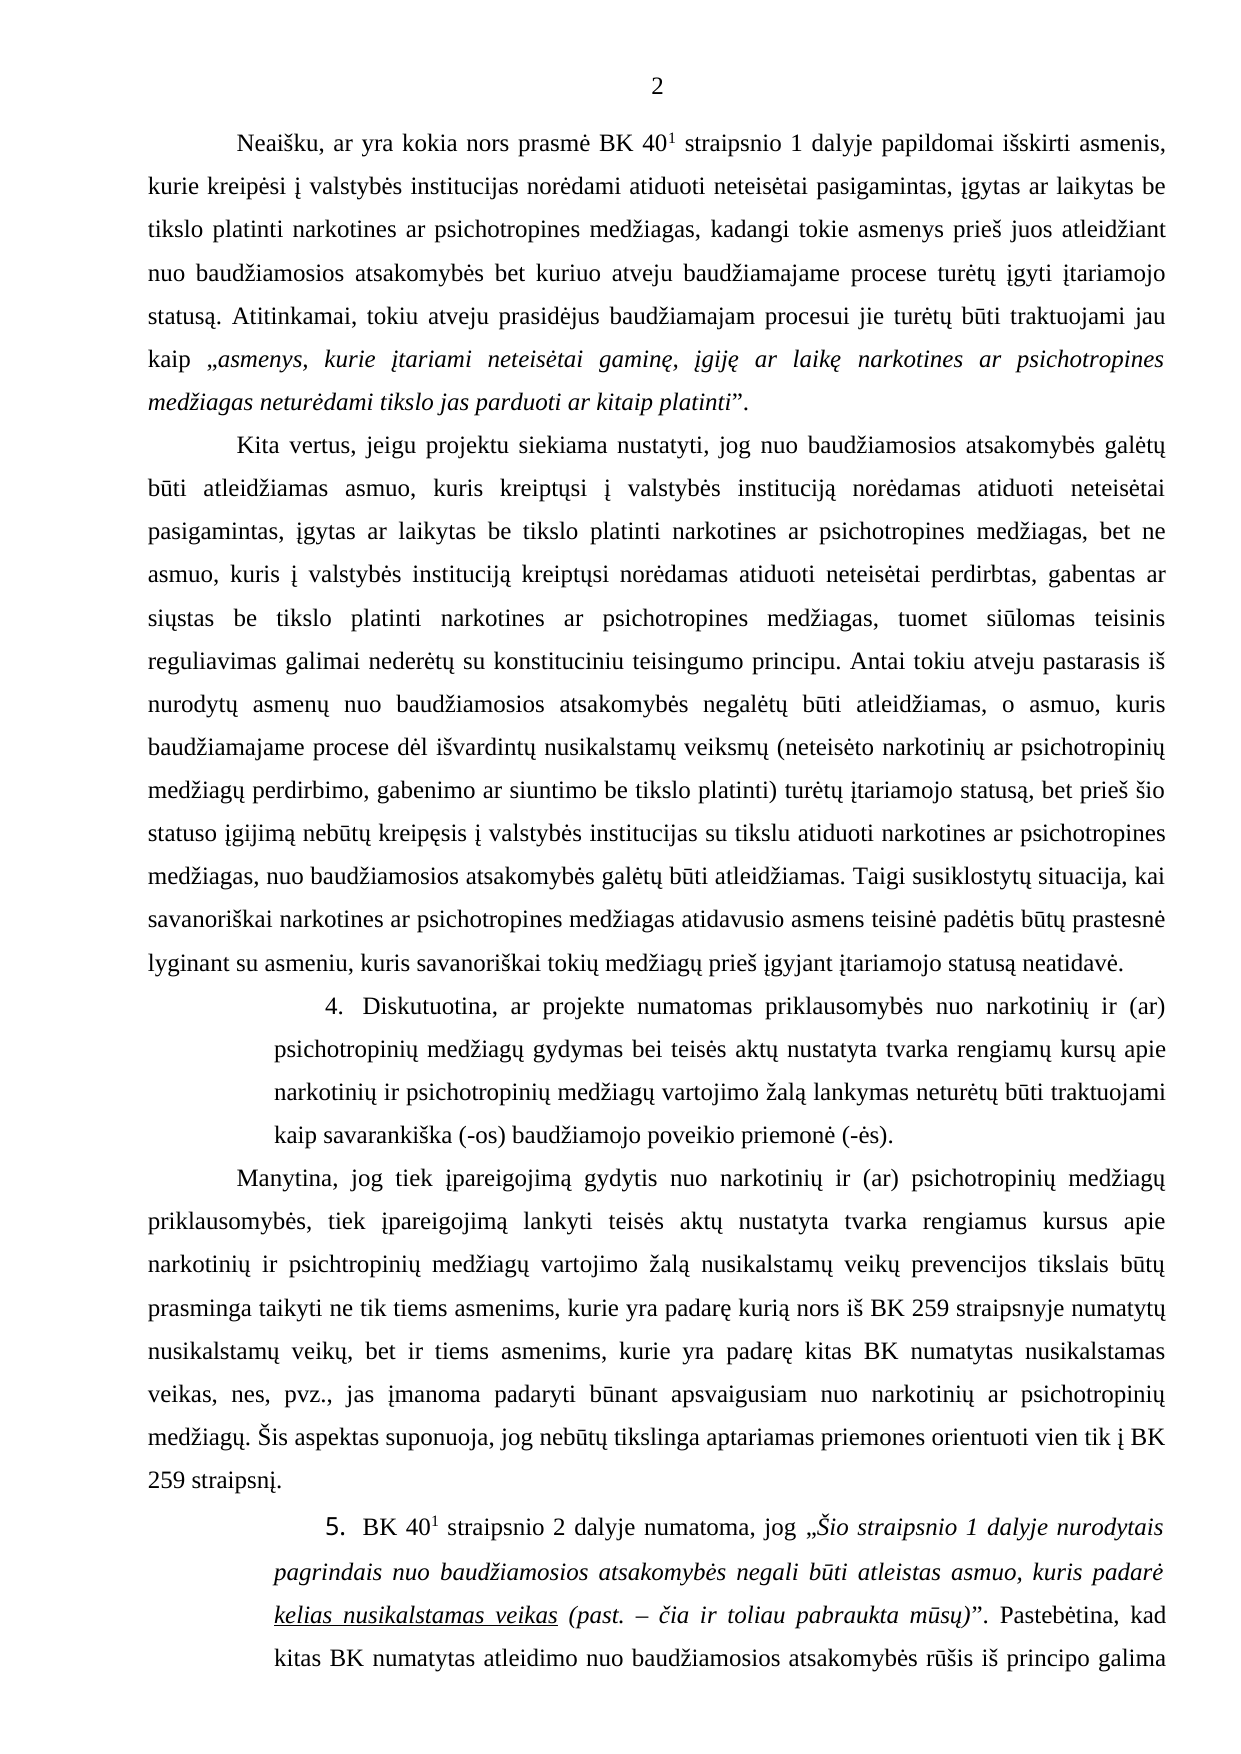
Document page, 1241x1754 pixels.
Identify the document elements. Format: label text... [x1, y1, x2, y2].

text Neaišku, ar yra kokia nors prasmė BK 401 straipsnio 1 dalyje papildomai išskirti asmenis, kurie kreipėsi į valstybės institucijas norėdami atiduoti neteisėtai pasigamintas, įgytas ar laikytas be tikslo platinti narkotines ar psichotropines medžiagas, kadangi tokie asmenys prieš juos atleidžiant nuo baudžiamosios atsakomybės bet kuriuo atveju baudžiamajame procese turėtų įgyti įtariamojo statusą. Atitinkamai, tokiu atveju prasidėjus baudžiamajam procesui jie turėtų būti traktuojami jau kaip „asmenys, kurie įtariami neteisėtai gaminę, įgiję ar laikę narkotines ar psichotropines medžiagas neturėdami tikslo jas parduoti ar kitaip platinti”. [148, 128, 1167, 416]
text Kita vertus, jeigu projektu siekiama nustatyti, jog nuo baudžiamosios atsakomybės galėtų būti atleidžiamas asmuo, kuris kreiptųsi į valstybės instituciją norėdamas atiduoti neteisėtai pasigamintas, įgytas ar laikytas be tikslo platinti narkotines ar psichotropines medžiagas, bet ne asmuo, kuris į valstybės instituciją kreiptųsi norėdamas atiduoti neteisėtai perdirbtas, gabentas ar siųstas be tikslo platinti narkotines ar psichotropines medžiagas, tuomet siūlomas teisinis reguliavimas galimai nederėtų su konstituciniu teisingumo principu. Antai tokiu atveju pastarasis iš nurodytų asmenų nuo baudžiamosios atsakomybės negalėtų būti atleidžiamas, o asmuo, kuris baudžiamajame procese dėl išvardintų nusikalstamų veiksmų (neteisėto narkotinių ar psichotropinių medžiagų perdirbimo, gabenimo ar siuntimo be tikslo platinti) turėtų įtariamojo statusą, bet prieš šio statuso įgijimą nebūtų kreipęsis į valstybės institucijas su tikslu atiduoti narkotines ar psichotropines medžiagas, nuo baudžiamosios atsakomybės galėtų būti atleidžiamas. Taigi susiklostytų situacija, kai savanoriškai narkotines ar psichotropines medžiagas atidavusio asmens teisinė padėtis būtų prastesnė lyginant su asmeniu, kuris savanoriškai tokių medžiagų prieš įgyjant įtariamojo statusą neatidavė. [148, 430, 1167, 976]
text Manytina, jog tiek įpareigojimą gydytis nuo narkotinių ir (ar) psichotropinių medžiagų priklausomybės, tiek įpareigojimą lankyti teisės aktų nustatyta tvarka rengiamus kursus apie narkotinių ir psichtropinių medžiagų vartojimo žalą nusikalstamų veikų prevencijos tikslais būtų prasminga taikyti ne tik tiems asmenims, kurie yra padarę kurią nors iš BK 259 straipsnyje numatytų nusikalstamų veikų, bet ir tiems asmenims, kurie yra padarę kitas BK numatytas nusikalstamas veikas, nes, pvz., jas įmanoma padaryti būnant apsvaigusiam nuo narkotinių ar psichotropinių medžiagų. Šis aspektas suponuoja, jog nebūtų tikslinga aptariamas priemones orientuoti vien tik į BK 259 straipsnį. [148, 1163, 1167, 1494]
list BK 401 straipsnio 2 dalyje numatoma, jog „Šio straipsnio 1 dalyje nurodytais pagrindais nuo baudžiamosios atsakomybės negali būti atleistas asmuo, kuris padarė kelias nusikalstamas veikas (past. – čia ir toliau pabraukta mūsų)”. Pastebėtina, kad kitas BK numatytas atleidimo nuo baudžiamosios atsakomybės rūšis iš principo galima [236, 1508, 1167, 1672]
list Diskutuotina, ar projekte numatomas priklausomybės nuo narkotinių ir (ar) psichotropinių medžiagų gydymas bei teisės aktų nustatyta tvarka rengiamų kursų apie narkotinių ir psichotropinių medžiagų vartojimo žalą lankymas neturėtų būti traktuojami kaip savarankiška (-os) baudžiamojo poveikio priemonė (-ės). [236, 991, 1167, 1149]
